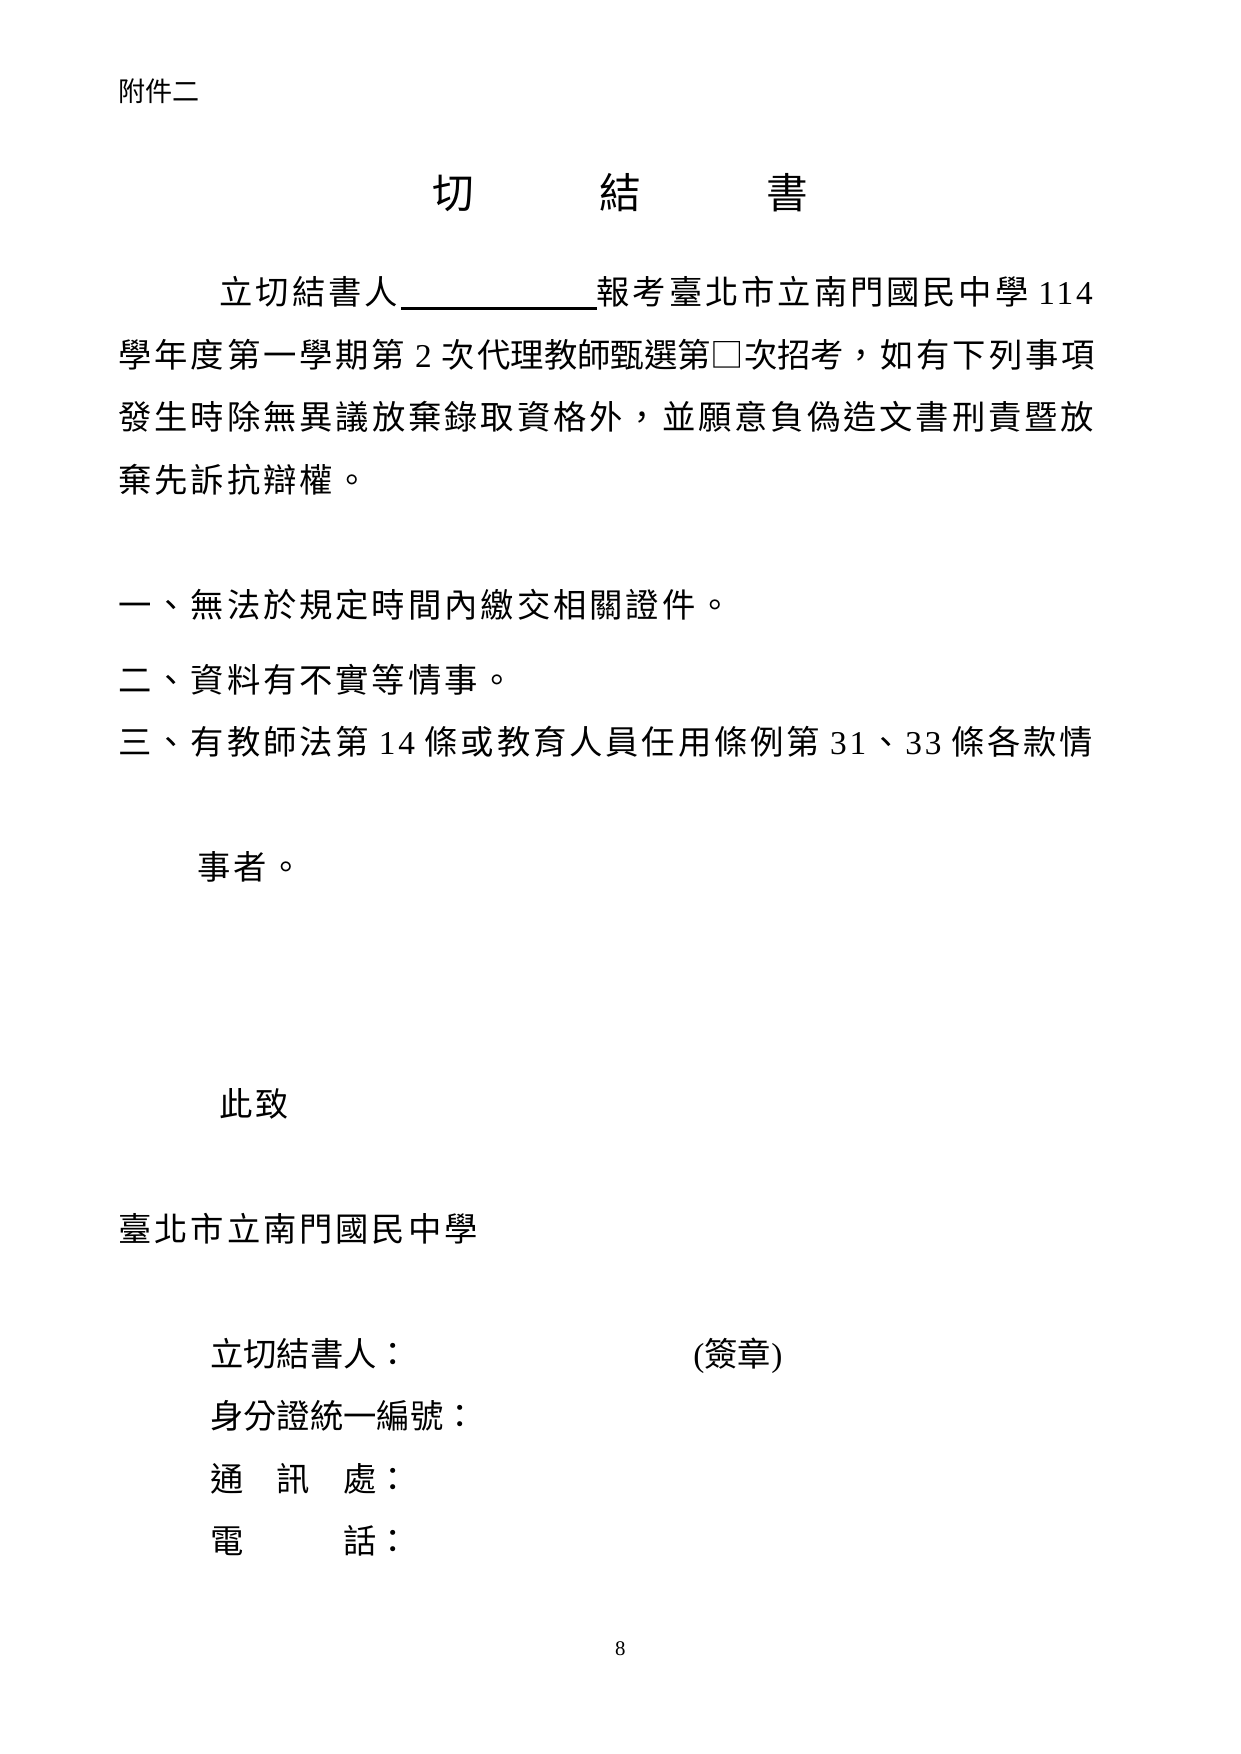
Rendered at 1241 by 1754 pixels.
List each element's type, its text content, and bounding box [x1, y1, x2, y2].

text 電 話： [118, 1497, 1122, 1560]
text 通 訊 處： [118, 1435, 1122, 1497]
text 立切結書人 報考臺北市立南門國民中學114學年度第一學期第2次代理教師甄選第□次招考，如有下列事項發生時除無異議放棄錄取資格外，並願意負偽造文書刑責暨放棄先訴抗辯權。 [118, 248, 1122, 498]
text 二、資料有不實等情事。 [118, 636, 1109, 698]
text 立切結書人： (簽章) [118, 1310, 1122, 1372]
text 三、有教師法第14條或教育人員任用條例第31、33條各款情事者。 [118, 698, 1122, 886]
text 身分證統一編號： [118, 1372, 1122, 1435]
text 切 結 書 [118, 148, 1122, 211]
text 一、無法於規定時間內繳交相關證件。 [118, 561, 1122, 623]
text 此致 [118, 1060, 1122, 1122]
text 臺北市立南門國民中學 [118, 1185, 1122, 1247]
text 附件二 [118, 48, 1122, 111]
